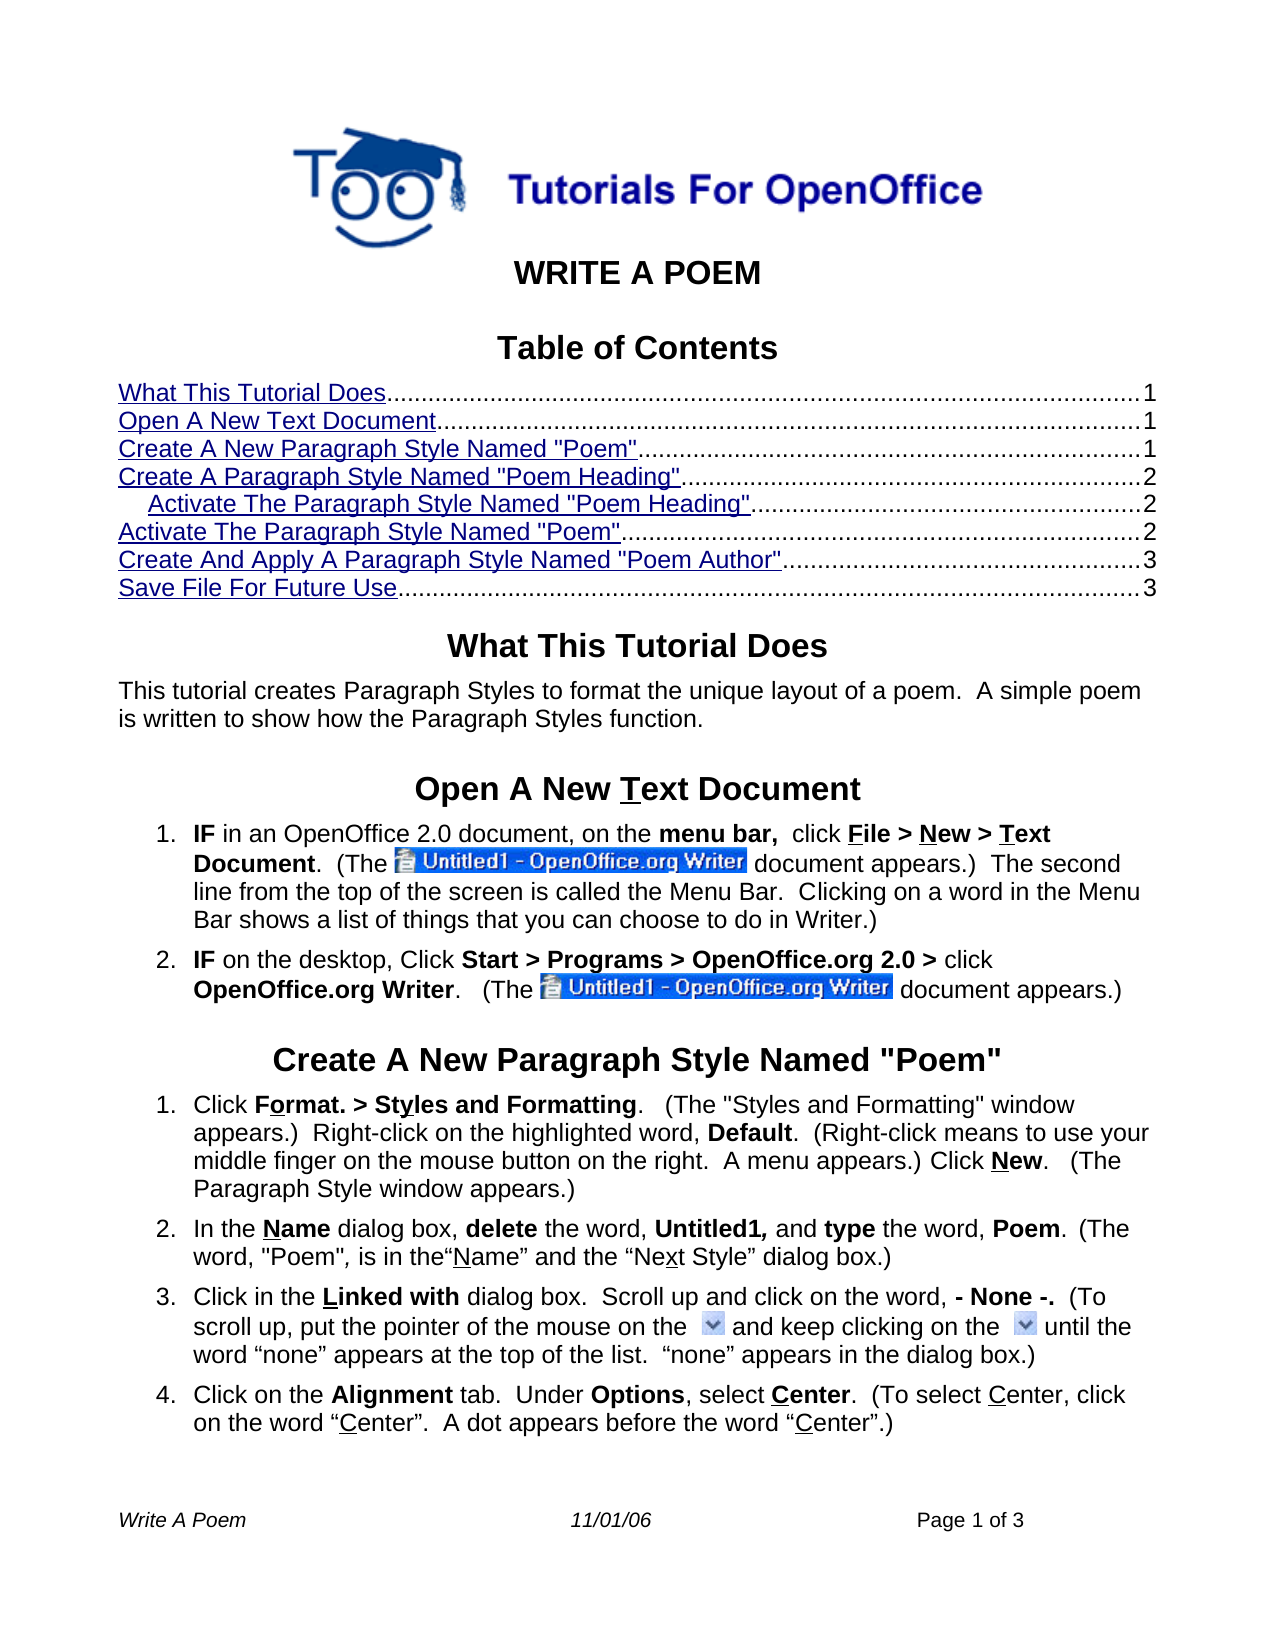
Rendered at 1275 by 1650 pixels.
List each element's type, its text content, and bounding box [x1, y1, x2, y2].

text What This Tutorial Does 1 [118, 379, 1157, 407]
text Activate The Paragraph Style Named "Poem Heading" 2 [148, 490, 1157, 518]
text Create A Paragraph Style Named "Poem Heading" 2 [118, 462, 1157, 490]
list Click on the Alignment tab. Under Options, select Center. (To select Center, click on the word “Center”. A dot appears before the word “Center”.) [156, 1381, 1157, 1437]
list IF on the desktop, Click Start > Programs > OpenOffice.org 2.0 > click OpenOffice.org Writer. (The document appears.) [156, 946, 1157, 1003]
picture [1014, 1311, 1038, 1335]
text Create And Apply A Paragraph Style Named "Poem Author" 3 [118, 546, 1157, 574]
list Click Format. > Styles and Formatting. (The "Styles and Formatting" window appears.) Right-click on the highlighted word, Default. (Right-click means to use your middle finger on the mouse button on the right. A menu appears.) Click New. (The Paragraph Style window appears.) [156, 1091, 1157, 1202]
text Create A New Paragraph Style Named "Poem" 1 [118, 434, 1157, 462]
picture [394, 847, 748, 873]
list In the Name dialog box, delete the word, Untitled1, and type the word, Poem. (The word, "Poem", is in the“Name” and the “Next Style” dialog box.) [156, 1215, 1157, 1271]
subtitle Create A New Paragraph Style Named "Poem" [118, 1041, 1157, 1078]
picture [540, 973, 893, 999]
title WRITE A POEM [118, 143, 1157, 291]
subtitle What This Tutorial Does [118, 627, 1157, 664]
picture [701, 1311, 725, 1335]
text Save File For Future Use 3 [118, 574, 1157, 602]
list Click in the Linked with dialog box. Scroll up and click on the word, - None -. (To scroll up, put the pointer of the mouse on the and keep clicking on the until the word “none” appears at the top of the list. “none” appears in the dialog box.) [156, 1283, 1157, 1368]
list IF in an OpenOffice 2.0 document, on the menu bar, click File > New > Text Document. (The document appears.) The second line from the top of the screen is called the Menu Bar. Clicking on a word in the Menu Bar shows a list of things that you can choose to do in Writer.) [156, 820, 1157, 933]
subtitle Open A New Text Document [118, 770, 1157, 807]
text This tutorial creates Paragraph Styles to format the unique layout of a poem. A simple poem is written to show how the Paragraph Styles function. [118, 677, 1157, 733]
text Activate The Paragraph Style Named "Poem" 2 [118, 518, 1157, 546]
picture [289, 118, 986, 254]
text Open A New Text Document 1 [118, 407, 1157, 434]
subtitle Table of Contents [118, 329, 1157, 366]
